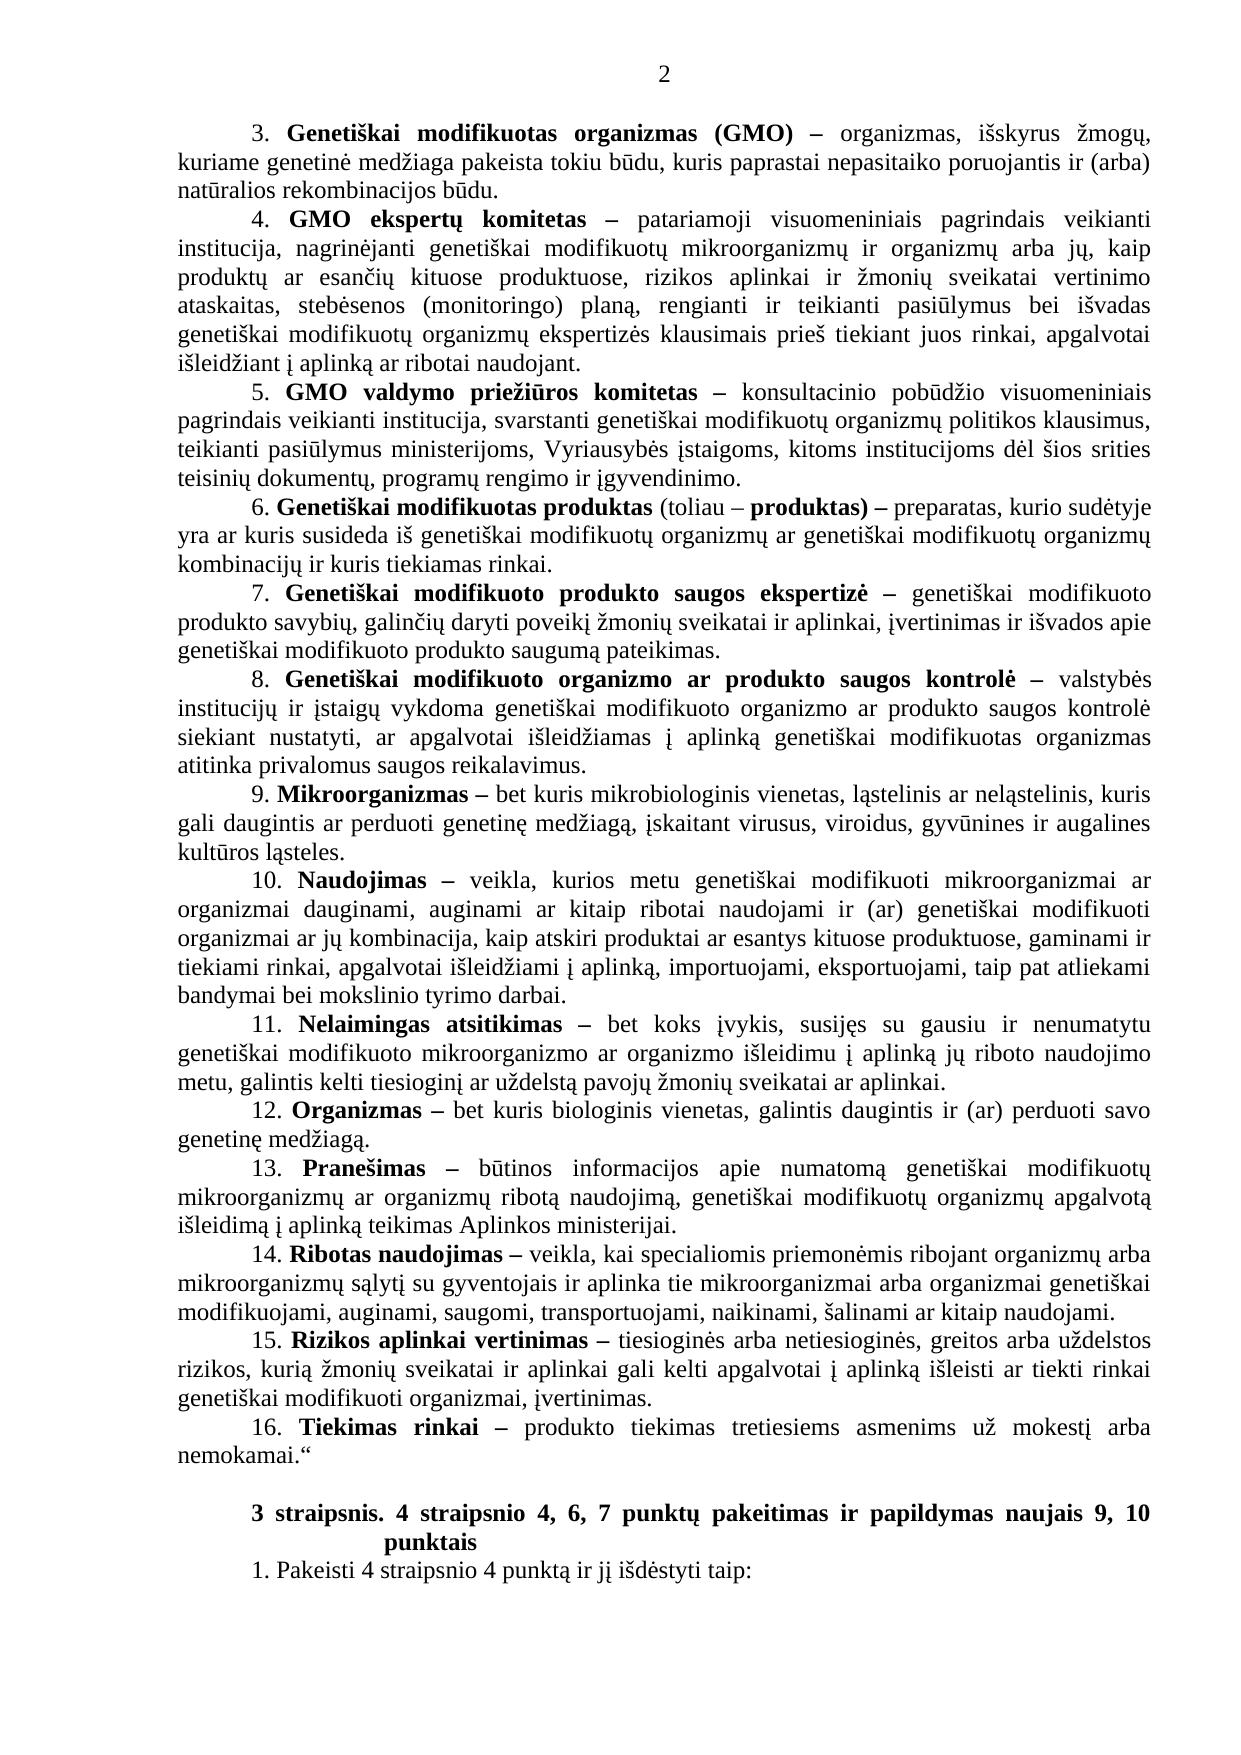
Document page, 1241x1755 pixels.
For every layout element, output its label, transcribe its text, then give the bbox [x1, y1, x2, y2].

text 6. Genetiškai modifikuotas produktas (toliau – produktas) – preparatas, kurio sudėtyje yra ar kuris susideda iš genetiškai modifikuotų organizmų ar genetiškai modifikuotų organizmų kombinacijų ir kuris tiekiamas rinkai. [177, 492, 1152, 578]
text 15. Rizikos aplinkai vertinimas – tiesioginės arba netiesioginės, greitos arba uždelstos rizikos, kurią žmonių sveikatai ir aplinkai gali kelti apgalvotai į aplinką išleisti ar tiekti rinkai genetiškai modifikuoti organizmai, įvertinimas. [177, 1326, 1152, 1412]
text 9. Mikroorganizmas – bet kuris mikrobiologinis vienetas, ląstelinis ar neląstelinis, kuris gali daugintis ar perduoti genetinę medžiagą, įskaitant virusus, viroidus, gyvūnines ir augalines kultūros ląsteles. [177, 779, 1152, 866]
text 14. Ribotas naudojimas – veikla, kai specialiomis priemonėmis ribojant organizmų arba mikroorganizmų sąlytį su gyventojais ir aplinka tie mikroorganizmai arba organizmai genetiškai modifikuojami, auginami, saugomi, transportuojami, naikinami, šalinami ar kitaip naudojami. [177, 1239, 1152, 1326]
text 7. Genetiškai modifikuoto produkto saugos ekspertizė – genetiškai modifikuoto produkto savybių, galinčių daryti poveikį žmonių sveikatai ir aplinkai, įvertinimas ir išvados apie genetiškai modifikuoto produkto saugumą pateikimas. [177, 578, 1152, 664]
text 12. Organizmas – bet kuris biologinis vienetas, galintis daugintis ir (ar) perduoti savo genetinę medžiagą. [177, 1096, 1152, 1153]
text 4. GMO ekspertų komitetas – patariamoji visuomeniniais pagrindais veikianti institucija, nagrinėjanti genetiškai modifikuotų mikroorganizmų ir organizmų arba jų, kaip produktų ar esančių kituose produktuose, rizikos aplinkai ir žmonių sveikatai vertinimo ataskaitas, stebėsenos (monitoringo) planą, rengianti ir teikianti pasiūlymus bei išvadas genetiškai modifikuotų organizmų ekspertizės klausimais prieš tiekiant juos rinkai, apgalvotai išleidžiant į aplinką ar ribotai naudojant. [177, 204, 1152, 377]
text 3. Genetiškai modifikuotas organizmas (GMO) – organizmas, išskyrus žmogų, kuriame genetinė medžiaga pakeista tokiu būdu, kuris paprastai nepasitaiko poruojantis ir (arba) natūralios rekombinacijos būdu. [177, 118, 1152, 204]
text 5. GMO valdymo priežiūros komitetas – konsultacinio pobūdžio visuomeniniais pagrindais veikianti institucija, svarstanti genetiškai modifikuotų organizmų politikos klausimus, teikianti pasiūlymus ministerijoms, Vyriausybės įstaigoms, kitoms institucijoms dėl šios srities teisinių dokumentų, programų rengimo ir įgyvendinimo. [177, 377, 1152, 492]
text 13. Pranešimas – būtinos informacijos apie numatomą genetiškai modifikuotų mikroorganizmų ar organizmų ribotą naudojimą, genetiškai modifikuotų organizmų apgalvotą išleidimą į aplinką teikimas Aplinkos ministerijai. [177, 1153, 1152, 1239]
text 11. Nelaimingas atsitikimas – bet koks įvykis, susijęs su gausiu ir nenumatytu genetiškai modifikuoto mikroorganizmo ar organizmo išleidimu į aplinką jų riboto naudojimo metu, galintis kelti tiesioginį ar uždelstą pavojų žmonių sveikatai ar aplinkai. [177, 1009, 1152, 1096]
text 8. Genetiškai modifikuoto organizmo ar produkto saugos kontrolė – valstybės institucijų ir įstaigų vykdoma genetiškai modifikuoto organizmo ar produkto saugos kontrolė siekiant nustatyti, ar apgalvotai išleidžiamas į aplinką genetiškai modifikuotas organizmas atitinka privalomus saugos reikalavimus. [177, 664, 1152, 779]
text 10. Naudojimas – veikla, kurios metu genetiškai modifikuoti mikroorganizmai ar organizmai dauginami, auginami ar kitaip ribotai naudojami ir (ar) genetiškai modifikuoti organizmai ar jų kombinacija, kaip atskiri produktai ar esantys kituose produktuose, gaminami ir tiekiami rinkai, apgalvotai išleidžiami į aplinką, importuojami, eksportuojami, taip pat atliekami bandymai bei mokslinio tyrimo darbai. [177, 866, 1152, 1009]
text 16. Tiekimas rinkai – produkto tiekimas tretiesiems asmenims už mokestį arba nemokamai.“ [177, 1412, 1152, 1469]
text 1. Pakeisti 4 straipsnio 4 punktą ir jį išdėstyti taip: [177, 1556, 1152, 1584]
text 3 straipsnis. 4 straipsnio 4, 6, 7 punktų pakeitimas ir papildymas naujais 9, 10 punktais [251, 1498, 1152, 1556]
